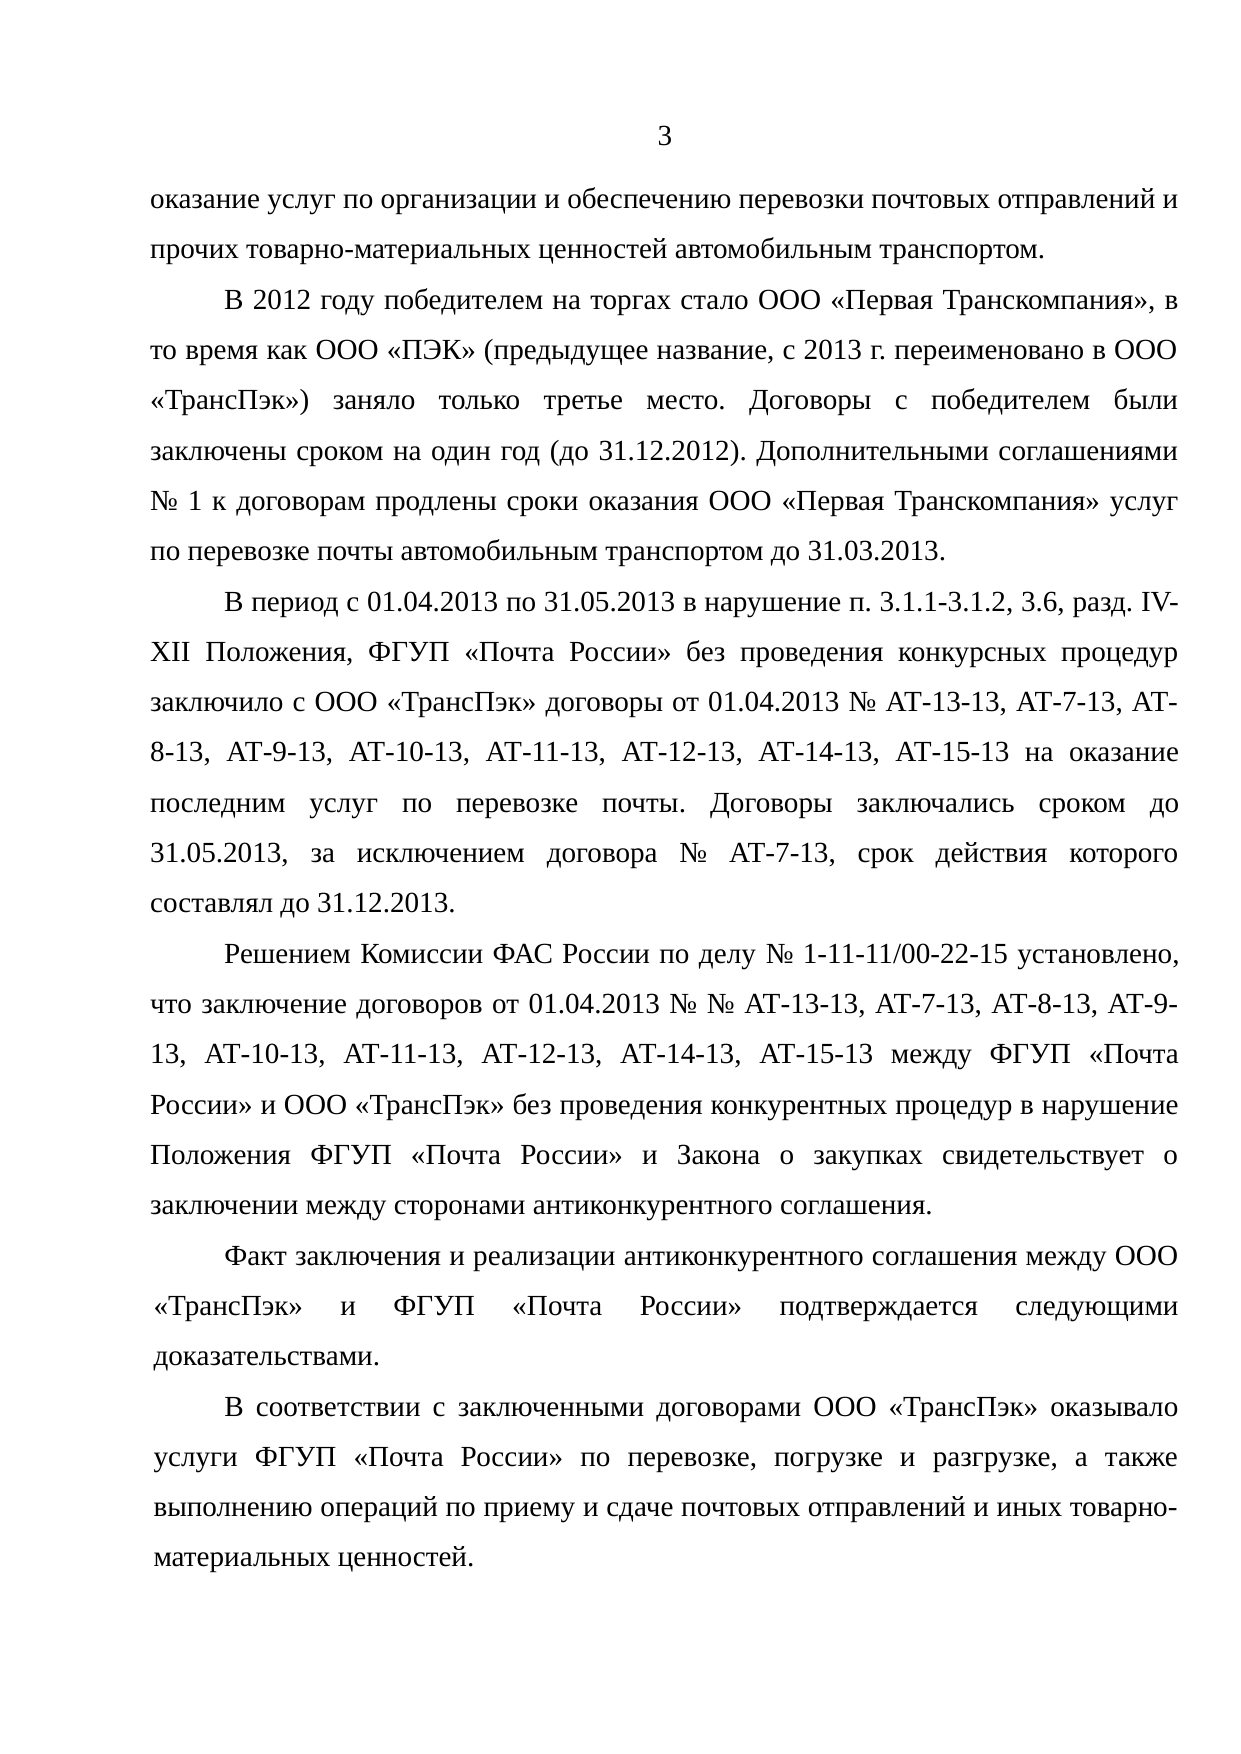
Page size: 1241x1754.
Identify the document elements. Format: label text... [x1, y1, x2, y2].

text В соответствии с заключенными договорами ООО «ТрансПэк» оказывало услуги ФГУП «Почта России» по перевозке, погрузке и разгрузке, а также выполнению операций по приему и сдаче почтовых отправлений и иных товарно-материальных ценностей. [153, 1389, 1179, 1573]
text оказание услуг по организации и обеспечению перевозки почтовых отправлений и прочих товарно-материальных ценностей автомобильным транспортом. [150, 181, 1179, 265]
text Факт заключения и реализации антиконкурентного соглашения между ООО «ТрансПэк» и ФГУП «Почта России» подтверждается следующими доказательствами. [153, 1238, 1179, 1372]
text В 2012 году победителем на торгах стало ООО «Первая Транскомпания», в то время как ООО «ПЭК» (предыдущее название, с 2013 г. переименовано в ООО «ТрансПэк») заняло только третье место. Договоры с победителем были заключены сроком на один год (до 31.12.2012). Дополнительными соглашениями № 1 к договорам продлены сроки оказания ООО «Первая Транскомпания» услуг по перевозке почты автомобильным транспортом до 31.03.2013. [150, 282, 1179, 567]
text Решением Комиссии ФАС России по делу № 1-11-11/00-22-15 установлено, что заключение договоров от 01.04.2013 № № АТ-13-13, АТ-7-13, АТ-8-13, АТ-9-13, АТ-10-13, АТ-11-13, АТ-12-13, АТ-14-13, АТ-15-13 между ФГУП «Почта России» и ООО «ТрансПэк» без проведения конкурентных процедур в нарушение Положения ФГУП «Почта России» и Закона о закупках свидетельствует о заключении между сторонами антиконкурентного соглашения. [150, 936, 1179, 1221]
text В период с 01.04.2013 по 31.05.2013 в нарушение п. 3.1.1-3.1.2, 3.6, разд. IV-XII Положения, ФГУП «Почта России» без проведения конкурсных процедур заключило с ООО «ТрансПэк» договоры от 01.04.2013 № АТ-13-13, АТ-7-13, АТ-8-13, АТ-9-13, АТ-10-13, АТ-11-13, АТ-12-13, АТ-14-13, АТ-15-13 на оказание последним услуг по перевозке почты. Договоры заключались сроком до 31.05.2013, за исключением договора № АТ-7-13, срок действия которого составлял до 31.12.2013. [150, 584, 1179, 919]
